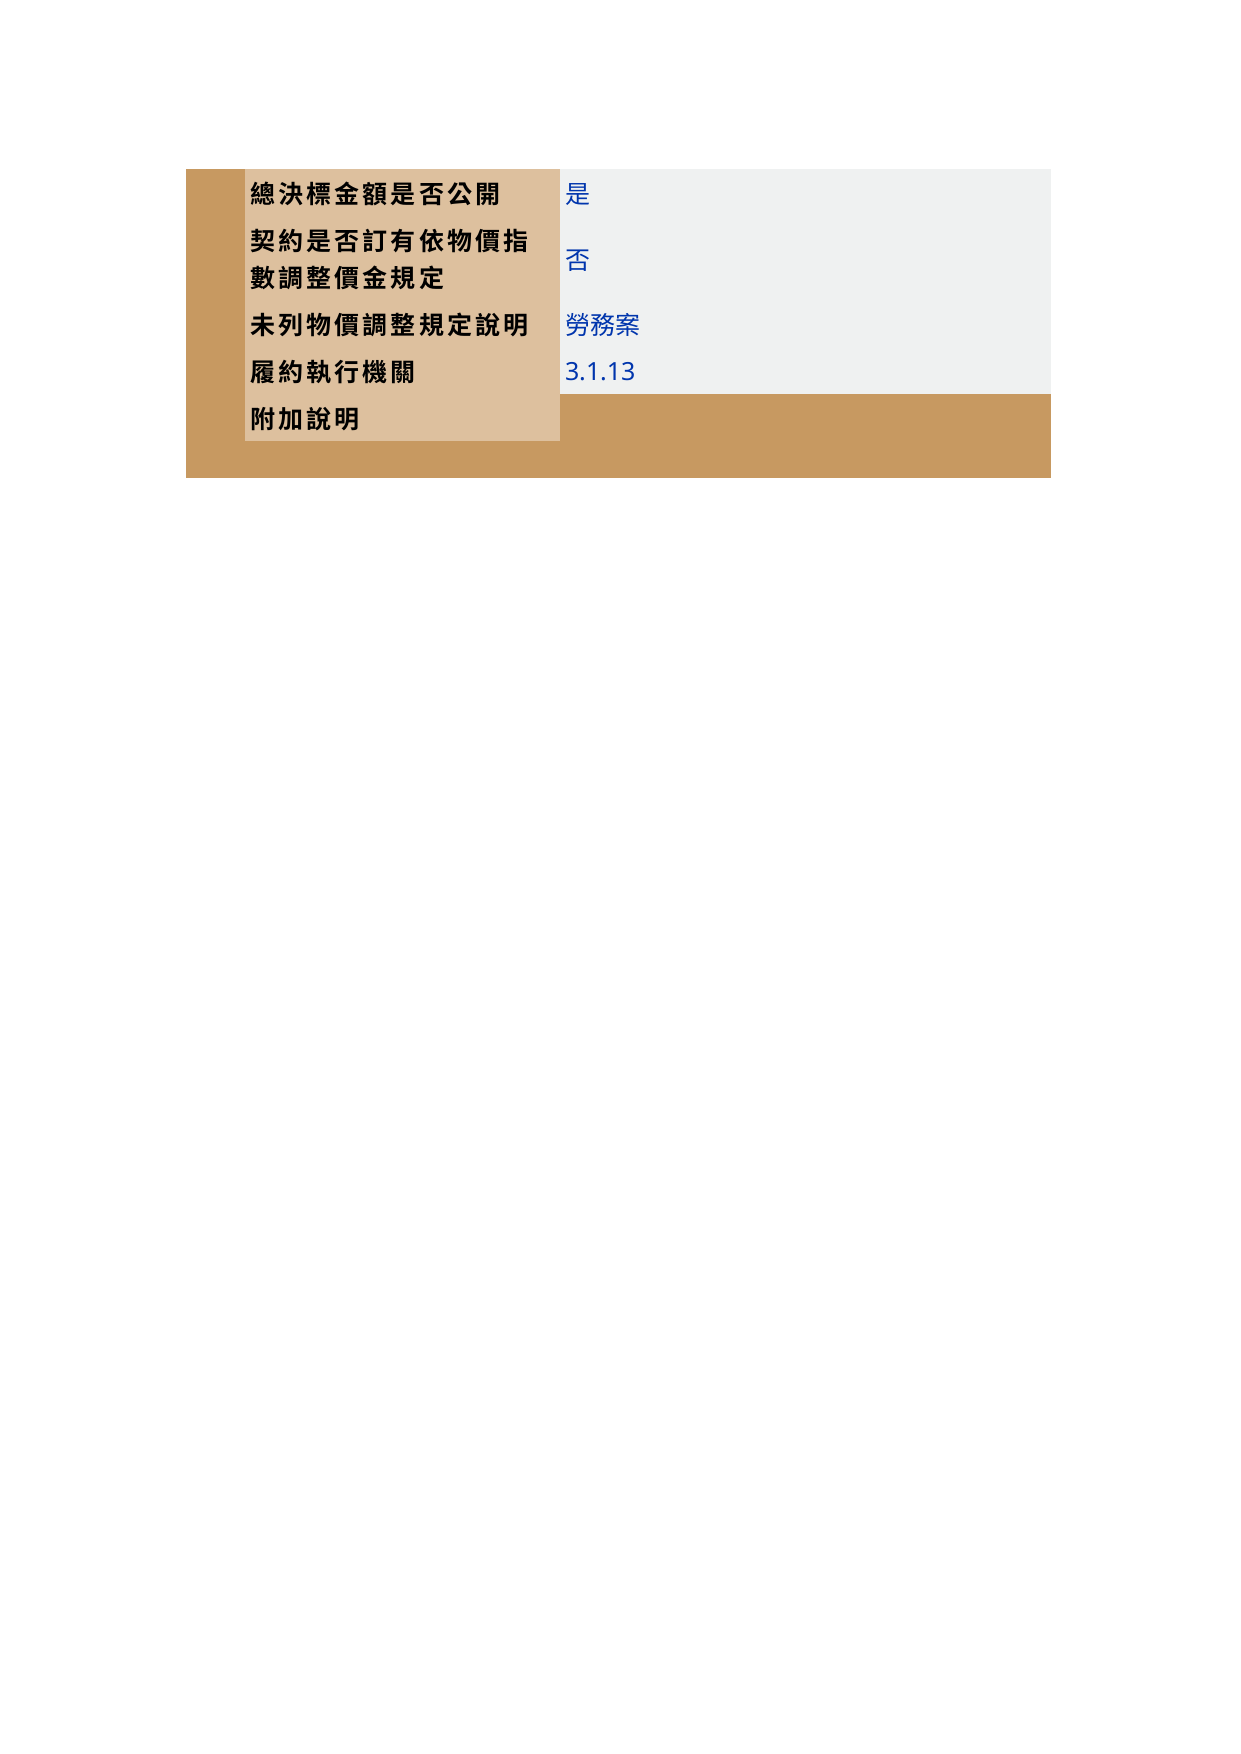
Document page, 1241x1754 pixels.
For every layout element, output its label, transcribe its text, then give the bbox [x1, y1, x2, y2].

table_cell 3.1.13 [560, 347, 815, 394]
table_cell 是 [560, 169, 815, 216]
table_header [245, 441, 1051, 478]
table_cell 勞務案 [560, 300, 815, 347]
table_cell [815, 300, 1051, 347]
table_cell [815, 169, 1051, 216]
table_cell 履約執行機關 [245, 347, 560, 394]
table_cell [815, 347, 1051, 394]
table_cell 總決標金額是否公開 [245, 169, 560, 216]
table_cell [560, 394, 815, 441]
table_cell 契約是否訂有依物價指數調整價金規定 [245, 216, 560, 300]
table_cell 未列物價調整規定說明 [245, 300, 560, 347]
table_cell [815, 216, 1051, 300]
table_header [186, 169, 245, 478]
table_cell [815, 394, 1051, 441]
table_cell 附加說明 [245, 394, 560, 441]
table_cell 否 [560, 216, 815, 300]
table_cell [181, 165, 1059, 521]
